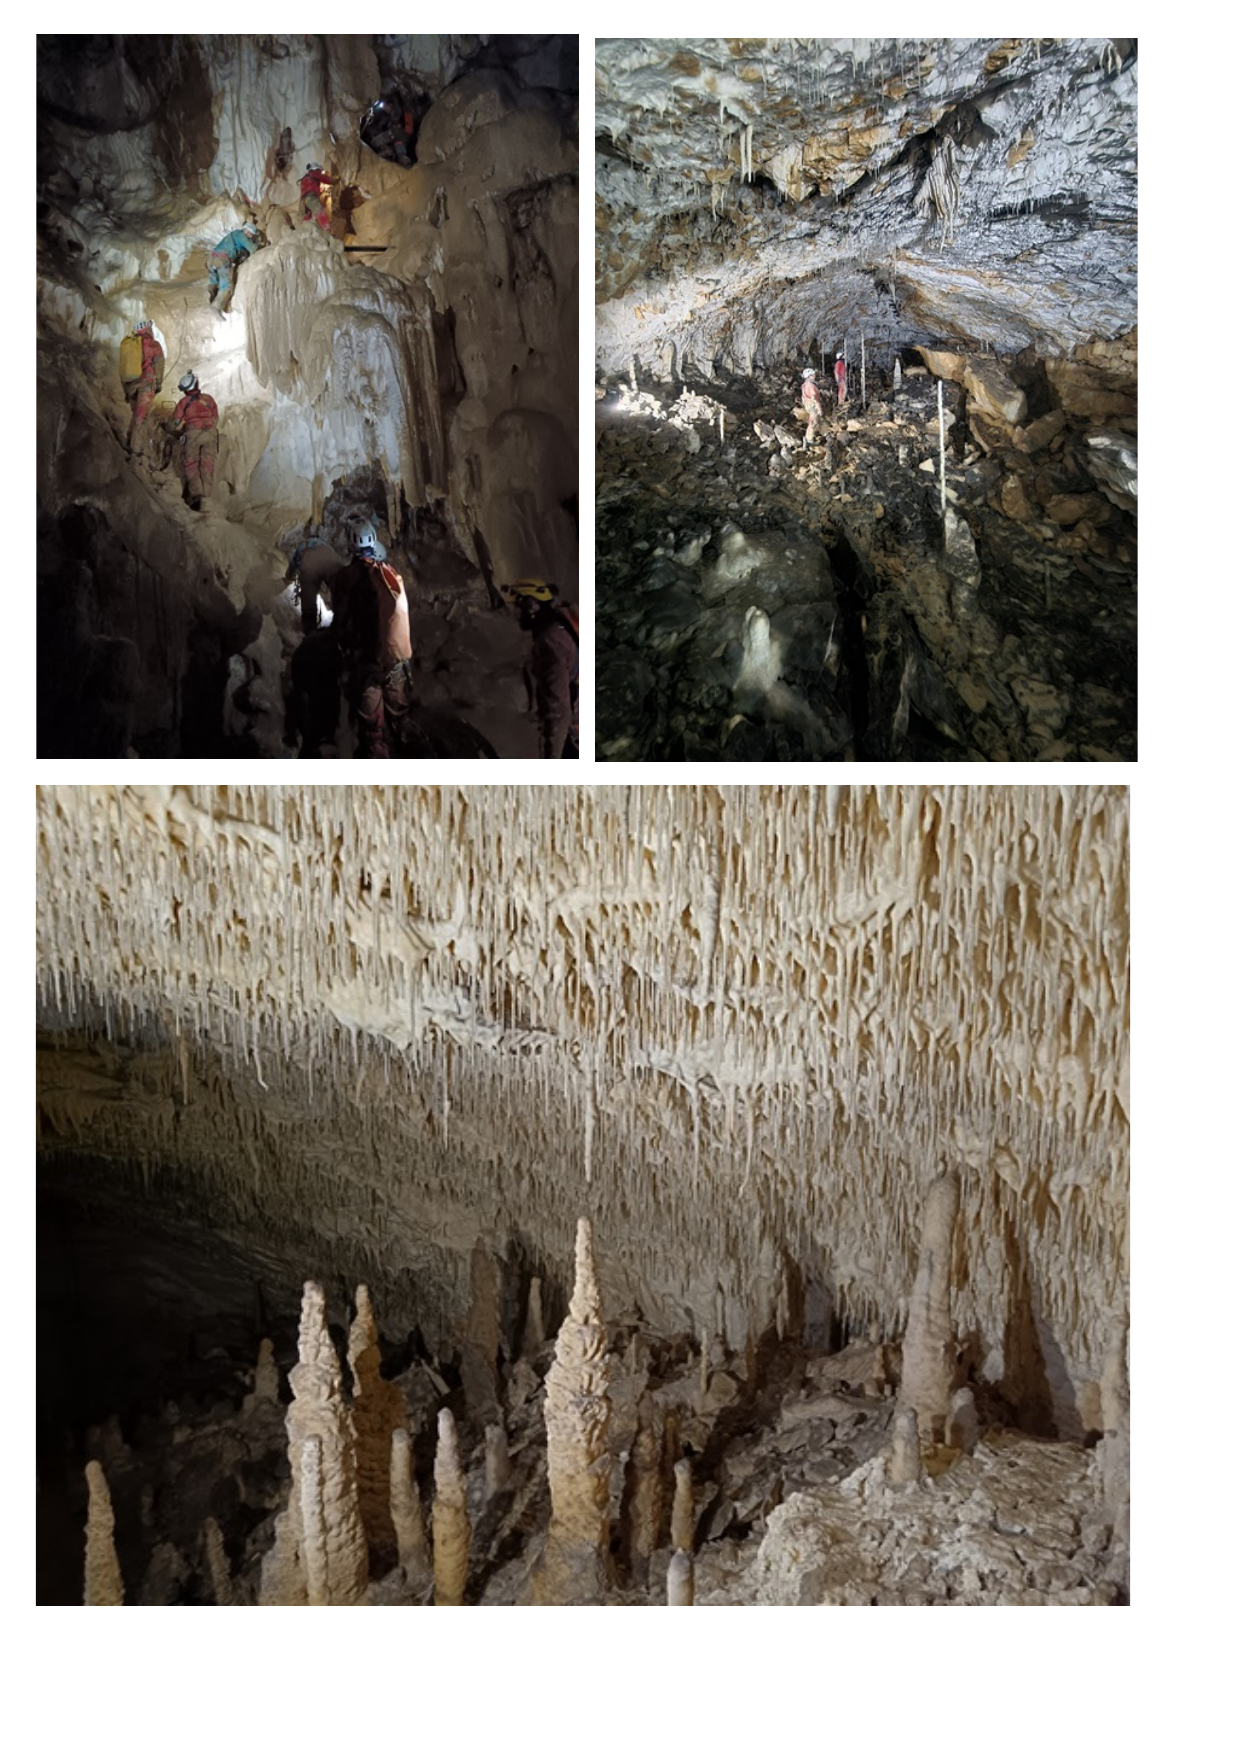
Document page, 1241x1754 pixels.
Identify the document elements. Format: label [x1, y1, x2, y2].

picture [36, 34, 579, 759]
picture [35, 785, 1131, 1606]
picture [595, 38, 1138, 762]
